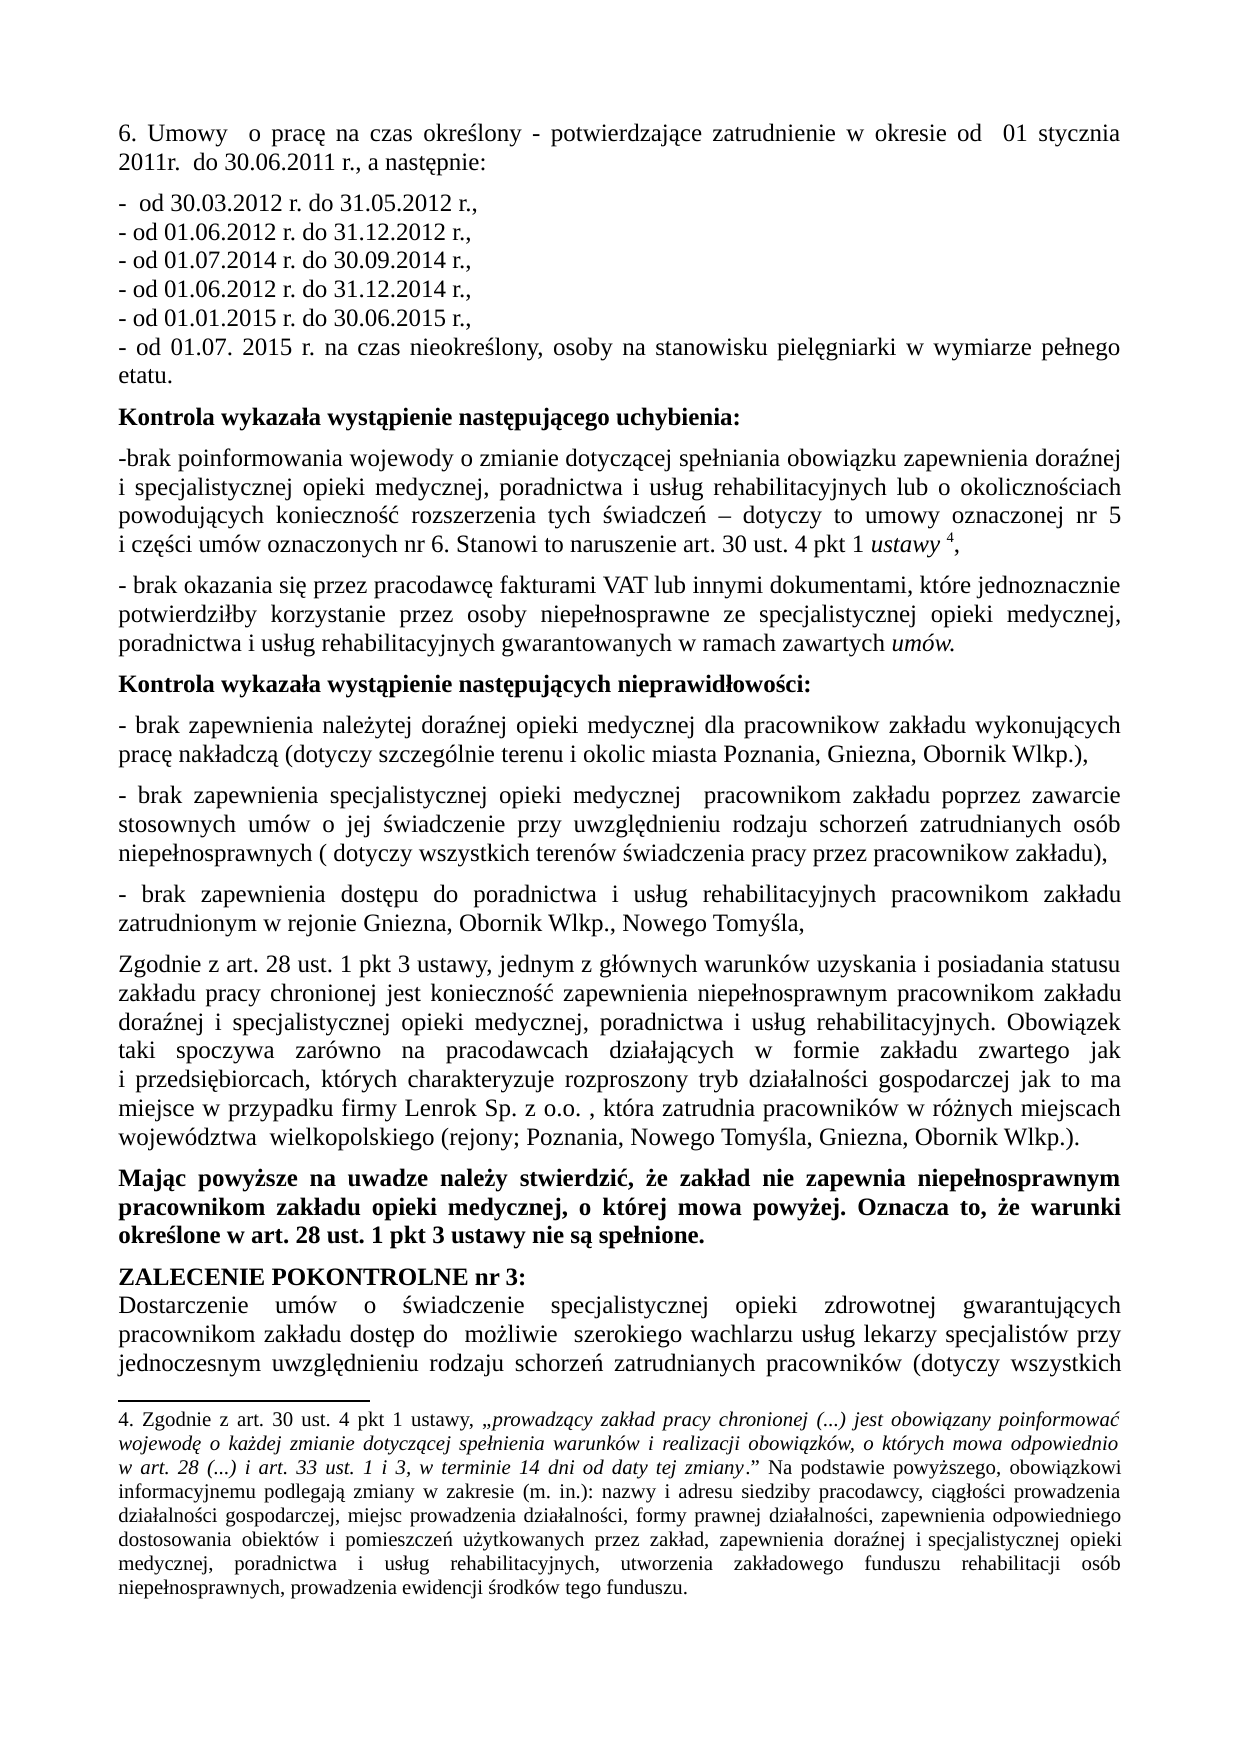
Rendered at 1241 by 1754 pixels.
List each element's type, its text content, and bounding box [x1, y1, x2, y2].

text 6. Umowy o pracę na czas określony - potwierdzające zatrudnienie w okresie od 01 stycznia 2011r. do 30.06.2011 r., a następnie: [118, 118, 1122, 176]
text -brak poinformowania wojewody o zmianie dotyczącej spełniania obowiązku zapewnienia doraźnej i specjalistycznej opieki medycznej, poradnictwa i usług rehabilitacyjnych lub o okolicznościach powodujących konieczność rozszerzenia tych świadczeń – dotyczy to umowy oznaczonej nr 5 i części umów oznaczonych nr 6. Stanowi to naruszenie art. 30 ust. 4 pkt 1 ustawy , [118, 443, 1122, 558]
text Zgodnie z art. 28 ust. 1 pkt 3 ustawy, jednym z głównych warunków uzyskania i posiadania statusu zakładu pracy chronionej jest konieczność zapewnienia niepełnosprawnym pracownikom zakładu doraźnej i specjalistycznej opieki medycznej, poradnictwa i usług rehabilitacyjnych. Obowiązek taki spoczywa zarówno na pracodawcach działających w formie zakładu zwartego jak i przedsiębiorcach, których charakteryzuje rozproszony tryb działalności gospodarczej jak to ma miejsce w przypadku firmy Lenrok Sp. z o.o. , która zatrudnia pracowników w różnych miejscach województwa wielkopolskiego (rejony; Poznania, Nowego Tomyśla, Gniezna, Obornik Wlkp.). [118, 949, 1122, 1151]
text - od 30.03.2012 r. do 31.05.2012 r., [118, 188, 1122, 217]
text - od 01.06.2012 r. do 31.12.2012 r., [118, 217, 1122, 246]
text Dostarczenie umów o świadczenie specjalistycznej opieki zdrowotnej gwarantujących pracownikom zakładu dostęp do możliwie szerokiego wachlarzu usług lekarzy specjalistów przy jednoczesnym uwzględnieniu rodzaju schorzeń zatrudnianych pracowników (dotyczy wszystkich [118, 1291, 1122, 1377]
text - brak zapewnienia specjalistycznej opieki medycznej pracownikom zakładu poprzez zawarcie stosownych umów o jej świadczenie przy uwzględnieniu rodzaju schorzeń zatrudnianych osób niepełnosprawnych ( dotyczy wszystkich terenów świadczenia pracy przez pracownikow zakładu), [118, 781, 1122, 867]
text - od 01.06.2012 r. do 31.12.2014 r., [118, 274, 1122, 303]
text - brak zapewnienia należytej doraźnej opieki medycznej dla pracownikow zakładu wykonujących pracę nakładczą (dotyczy szczególnie terenu i okolic miasta Poznania, Gniezna, Obornik Wlkp.), [118, 711, 1122, 768]
text - brak okazania się przez pracodawcę fakturami VAT lub innymi dokumentami, które jednoznacznie potwierdziłby korzystanie przez osoby niepełnosprawne ze specjalistycznej opieki medycznej, poradnictwa i usług rehabilitacyjnych gwarantowanych w ramach zawartych umów. [118, 571, 1122, 657]
text . Zgodnie z art. 30 ust. 4 pkt 1 ustawy, „prowadzący zakład pracy chronionej (...) jest obowiązany poinformować wojewodę o każdej zmianie dotyczącej spełnienia warunków i realizacji obowiązków, o których mowa odpowiednio w art. 28 (...) i art. 33 ust. 1 i 3, w terminie 14 dni od daty tej zmiany.” Na podstawie powyższego, obowiązkowi informacyjnemu podlegają zmiany w zakresie (m. in.): nazwy i adresu siedziby pracodawcy, ciągłości prowadzenia działalności gospodarczej, miejsc prowadzenia działalności, formy prawnej działalności, zapewnienia odpowiedniego dostosowania obiektów i pomieszczeń użytkowanych przez zakład, zapewnienia doraźnej i specjalistycznej opieki medycznej, poradnictwa i usług rehabilitacyjnych, utworzenia zakładowego funduszu rehabilitacji osób niepełnosprawnych, prowadzenia ewidencji środków tego funduszu. [118, 1407, 1122, 1599]
text ZALECENIE POKONTROLNE nr 3: [118, 1262, 1122, 1291]
text - brak zapewnienia dostępu do poradnictwa i usług rehabilitacyjnych pracownikom zakładu zatrudnionym w rejonie Gniezna, Obornik Wlkp., Nowego Tomyśla, [118, 879, 1122, 937]
text Kontrola wykazała wystąpienie następującego uchybienia: [118, 402, 1122, 431]
text - od 01.07. 2015 r. na czas nieokreślony, osoby na stanowisku pielęgniarki w wymiarze pełnego etatu. [118, 332, 1122, 389]
text Kontrola wykazała wystąpienie następujących nieprawidłowości: [118, 669, 1122, 698]
text - od 01.07.2014 r. do 30.09.2014 r., [118, 246, 1122, 274]
text Mając powyższe na uwadze należy stwierdzić, że zakład nie zapewnia niepełnosprawnym pracownikom zakładu opieki medycznej, o której mowa powyżej. Oznacza to, że warunki określone w art. 28 ust. 1 pkt 3 ustawy nie są spełnione. [118, 1163, 1122, 1249]
text - od 01.01.2015 r. do 30.06.2015 r., [118, 303, 1122, 332]
